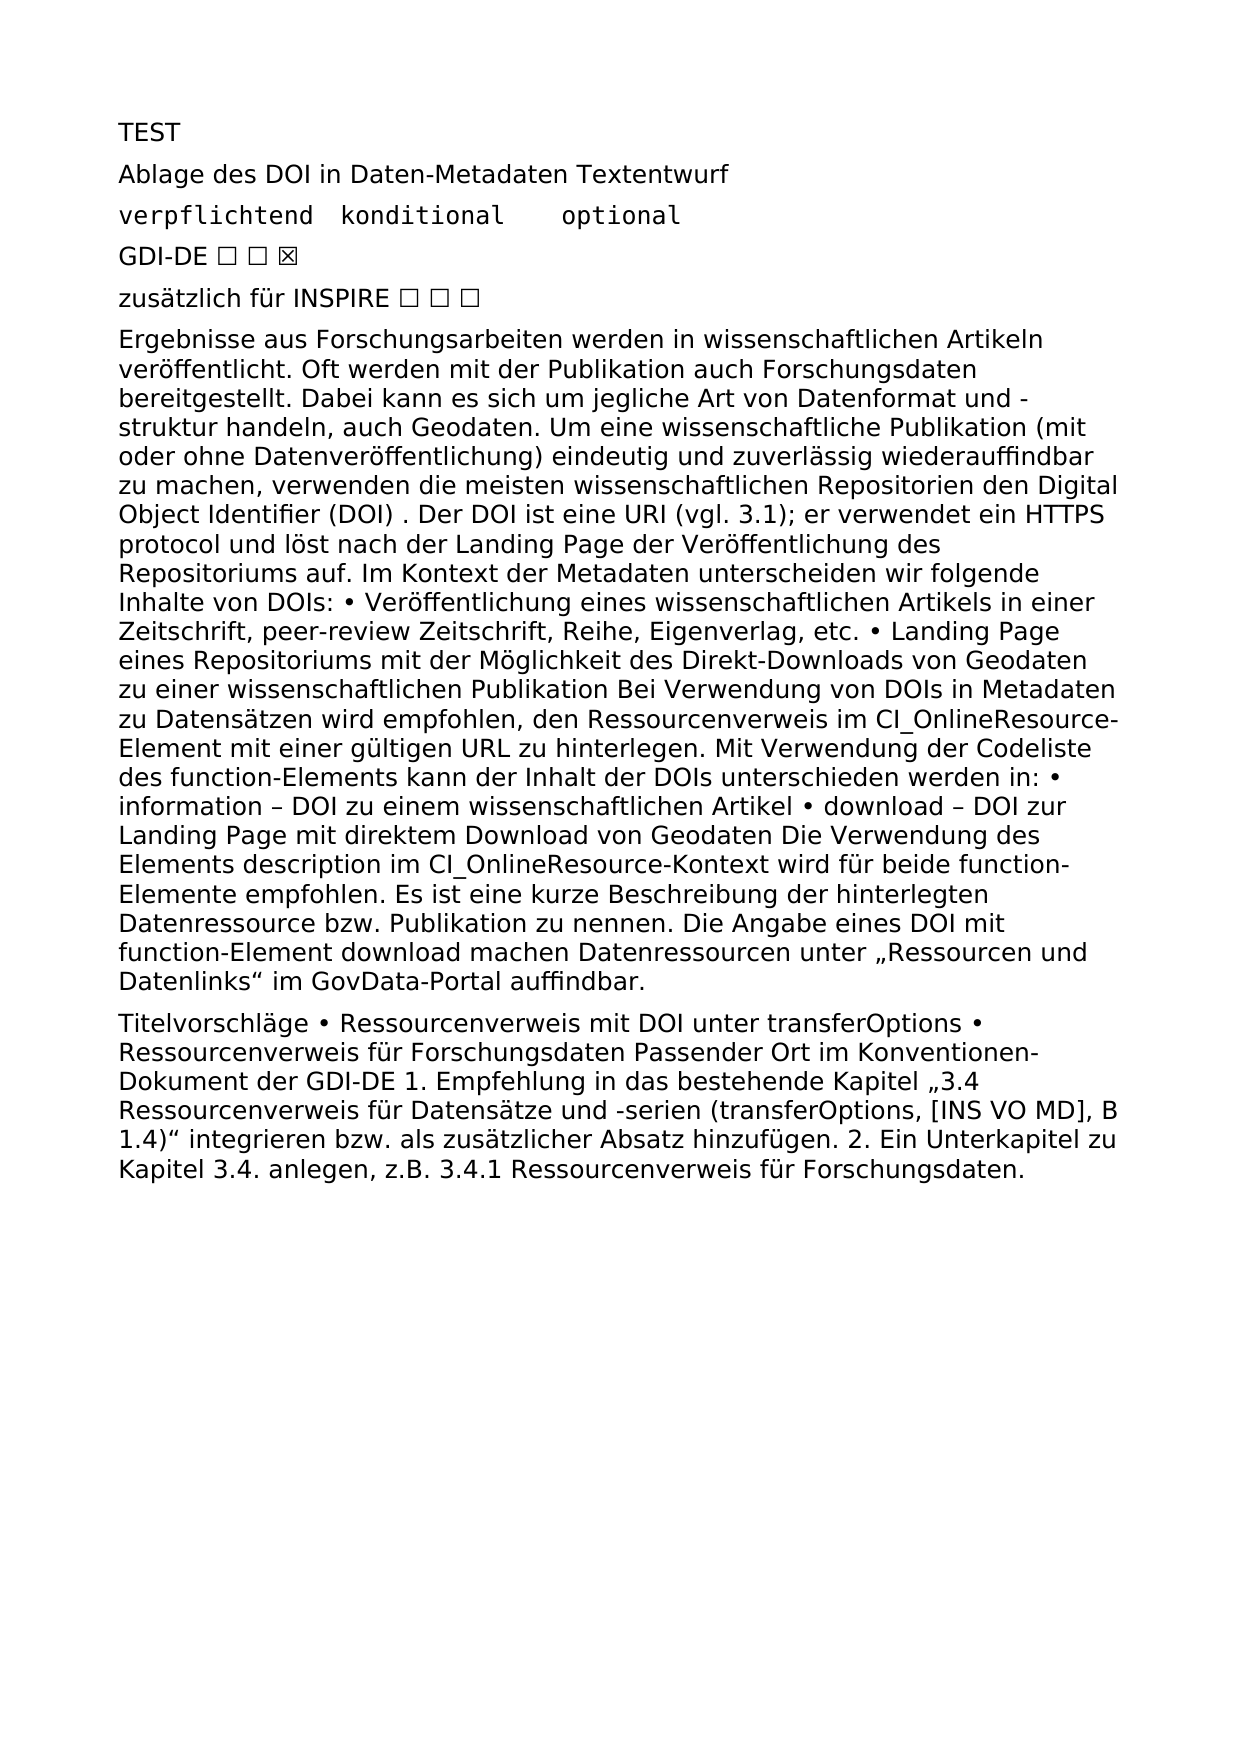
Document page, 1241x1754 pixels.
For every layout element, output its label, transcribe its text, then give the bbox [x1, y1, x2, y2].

text zusätzlich für INSPIRE ☐ ☐ ☐ [118, 284, 1122, 313]
text verpflichtend konditional optional [118, 201, 1122, 231]
text TEST [118, 118, 1122, 147]
text GDI-DE ☐ ☐ ☒ [118, 242, 1122, 272]
text Ablage des DOI in Daten-Metadaten Textentwurf [118, 160, 1122, 189]
text Ergebnisse aus Forschungsarbeiten werden in wissenschaftlichen Artikeln veröffentlicht. Oft werden mit der Publikation auch Forschungsdaten bereitgestellt. Dabei kann es sich um jegliche Art von Datenformat und -struktur handeln, auch Geodaten. Um eine wissenschaftliche Publikation (mit oder ohne Datenveröffentlichung) eindeutig und zuverlässig wiederauffindbar zu machen, verwenden die meisten wissenschaftlichen Repositorien den Digital Object Identifier (DOI) . Der DOI ist eine URI (vgl. 3.1); er verwendet ein HTTPS protocol und löst nach der Landing Page der Veröffentlichung des Repositoriums auf. Im Kontext der Metadaten unterscheiden wir folgende Inhalte von DOIs: • Veröffentlichung eines wissenschaftlichen Artikels in einer Zeitschrift, peer-review Zeitschrift, Reihe, Eigenverlag, etc. • Landing Page eines Repositoriums mit der Möglichkeit des Direkt-Downloads von Geodaten zu einer wissenschaftlichen Publikation Bei Verwendung von DOIs in Metadaten zu Datensätzen wird empfohlen, den Ressourcenverweis im CI_OnlineResource-Element mit einer gültigen URL zu hinterlegen. Mit Verwendung der Codeliste des function-Elements kann der Inhalt der DOIs unterschieden werden in: • information – DOI zu einem wissenschaftlichen Artikel • download – DOI zur Landing Page mit direktem Download von Geodaten Die Verwendung des Elements description im CI_OnlineResource-Kontext wird für beide function-Elemente empfohlen. Es ist eine kurze Beschreibung der hinterlegten Datenressource bzw. Publikation zu nennen. Die Angabe eines DOI mit function-Element download machen Datenressourcen unter „Ressourcen und Datenlinks“ im GovData-Portal auffindbar. [118, 326, 1122, 997]
text Titelvorschläge • Ressourcenverweis mit DOI unter transferOptions • Ressourcenverweis für Forschungsdaten Passender Ort im Konventionen-Dokument der GDI-DE 1. Empfehlung in das bestehende Kapitel „3.4 Ressourcenverweis für Datensätze und -serien (transferOptions, [INS VO MD], B 1.4)“ integrieren bzw. als zusätzlicher Absatz hinzufügen. 2. Ein Unterkapitel zu Kapitel 3.4. anlegen, z.B. 3.4.1 Ressourcenverweis für Forschungsdaten. [118, 1009, 1122, 1184]
